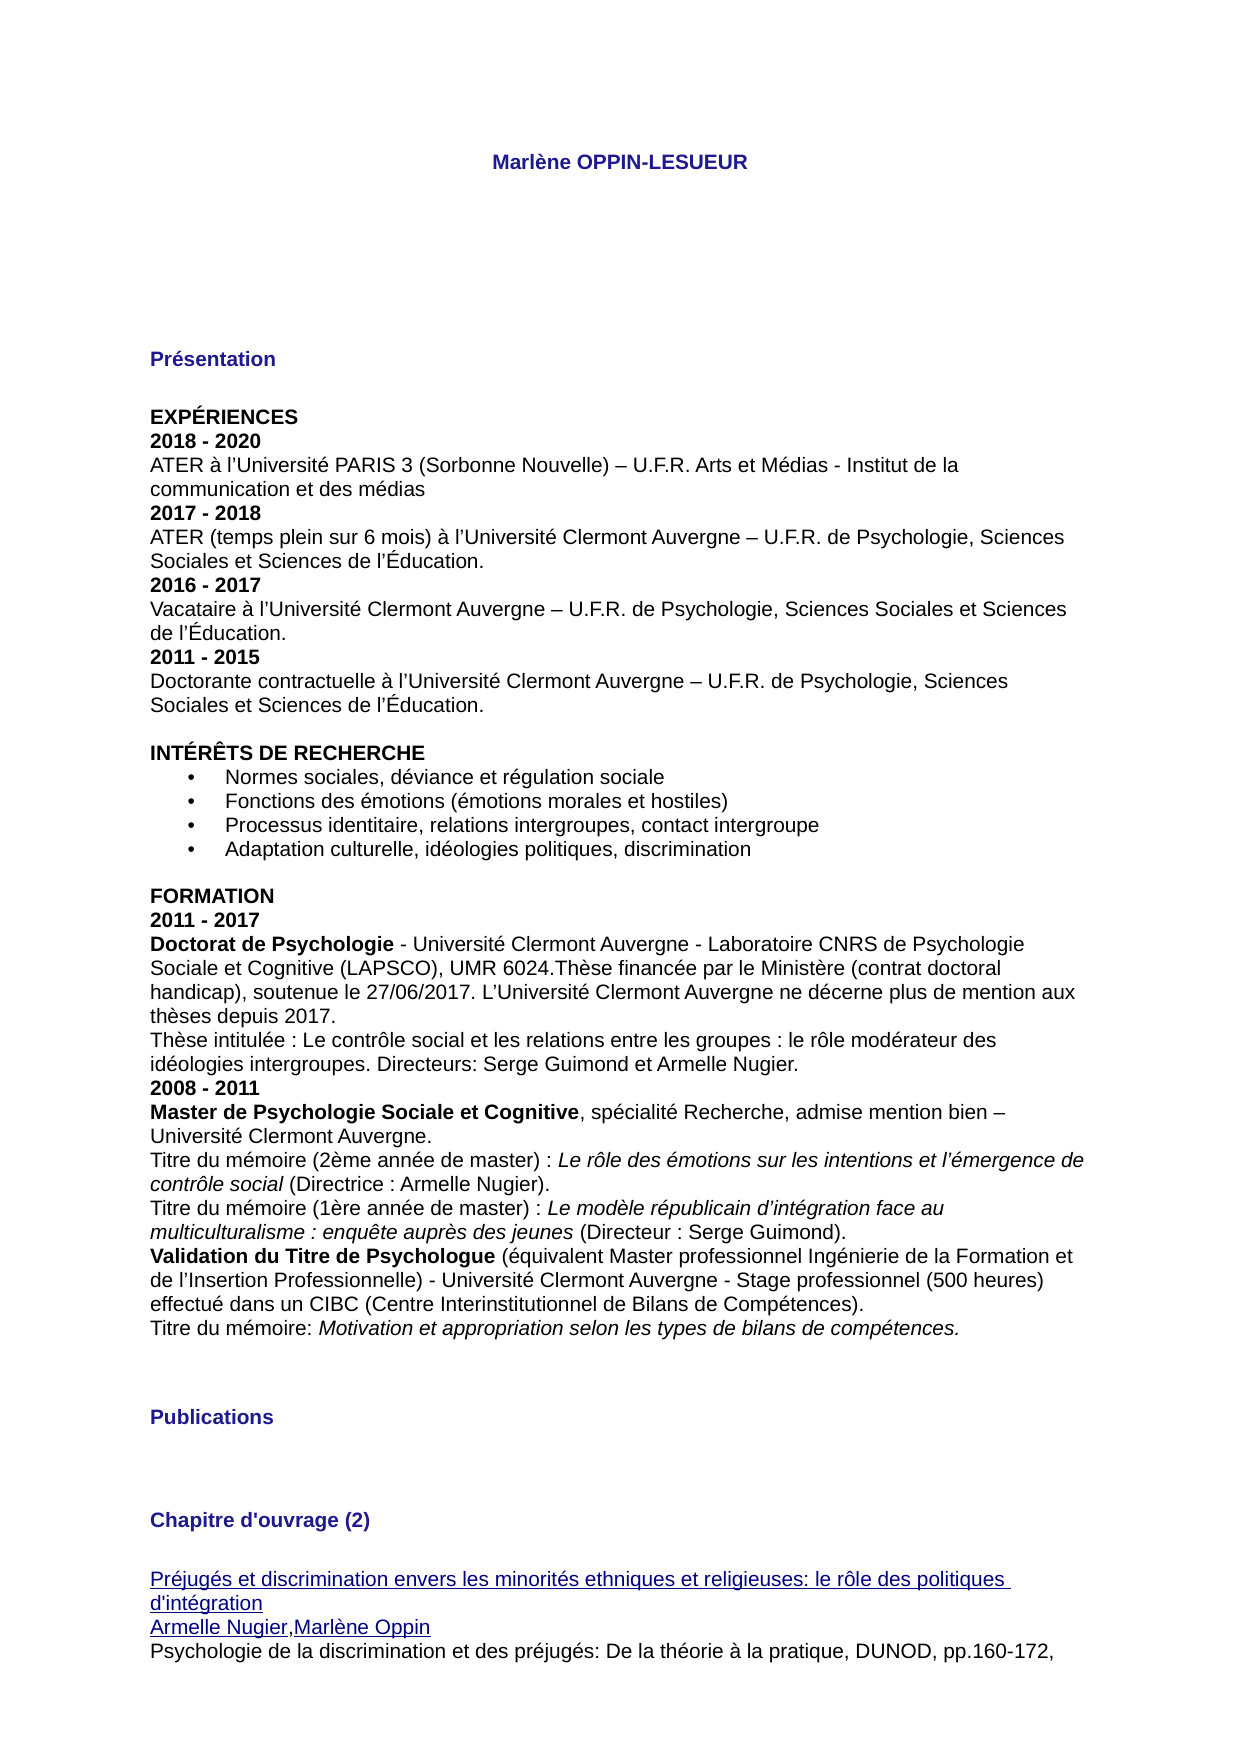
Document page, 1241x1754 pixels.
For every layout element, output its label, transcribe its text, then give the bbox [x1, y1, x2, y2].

list Processus identitaire, relations intergroupes, contact intergroupe [187, 812, 1090, 836]
table_header Préjugés et discrimination envers les minorités ethniques et religieuses: le rôle des politiques d'intégration Armelle Nugier,Marlène Oppin Psychologie de la discrimination et des préjugés: De la théorie à la pratique, DUNOD, pp.160-172, [150, 1567, 1090, 1662]
text Doctorat de Psychologie - Université Clermont Auvergne - Laboratoire CNRS de Psychologie Sociale et Cognitive (LAPSCO), UMR 6024.Thèse financée par le Ministère (contrat doctoral handicap), soutenue le 27/06/2017. L’Université Clermont Auvergne ne décerne plus de mention aux thèses depuis 2017. [150, 932, 1090, 1028]
subtitle Marlène OPPIN-LESUEUR [150, 150, 1090, 174]
subtitle Publications [150, 1405, 1090, 1429]
text 2008 - 2011 [150, 1076, 1090, 1100]
text Titre du mémoire (1ère année de master) : Le modèle républicain d’intégration face au multiculturalisme : enquête auprès des jeunes (Directeur : Serge Guimond). [150, 1196, 1090, 1244]
text Vacataire à l’Université Clermont Auvergne – U.F.R. de Psychologie, Sciences Sociales et Sciences de l’Éducation. [150, 597, 1090, 645]
subtitle EXPÉRIENCES [150, 405, 1090, 429]
text 2017 - 2018 [150, 501, 1090, 525]
subtitle Présentation [150, 347, 1090, 371]
text Validation du Titre de Psychologue (équivalent Master professionnel Ingénierie de la Formation et de l’Insertion Professionnelle) - Université Clermont Auvergne - Stage professionnel (500 heures) effectué dans un CIBC (Centre Interinstitutionnel de Bilans de Compétences). [150, 1244, 1090, 1316]
text 2016 - 2017 [150, 573, 1090, 597]
list Normes sociales, déviance et régulation sociale [187, 764, 1090, 788]
text ATER à l’Université PARIS 3 (Sorbonne Nouvelle) – U.F.R. Arts et Médias - Institut de la communication et des médias [150, 453, 1090, 501]
text ATER (temps plein sur 6 mois) à l’Université Clermont Auvergne – U.F.R. de Psychologie, Sciences Sociales et Sciences de l’Éducation. [150, 525, 1090, 573]
text 2011 - 2015 [150, 645, 1090, 669]
text Titre du mémoire (2ème année de master) : Le rôle des émotions sur les intentions et l’émergence de contrôle social (Directrice : Armelle Nugier). [150, 1148, 1090, 1196]
text 2018 - 2020 [150, 429, 1090, 453]
text Thèse intitulée : Le contrôle social et les relations entre les groupes : le rôle modérateur des idéologies intergroupes. Directeurs: Serge Guimond et Armelle Nugier. [150, 1028, 1090, 1076]
subtitle Chapitre d'ouvrage (2) [150, 1508, 1090, 1532]
text Titre du mémoire: Motivation et appropriation selon les types de bilans de compétences. [150, 1316, 1090, 1339]
list Adaptation culturelle, idéologies politiques, discrimination [187, 836, 1090, 860]
subtitle INTÉRÊTS DE RECHERCHE [150, 741, 1090, 764]
text Master de Psychologie Sociale et Cognitive, spécialité Recherche, admise mention bien – Université Clermont Auvergne. [150, 1100, 1090, 1148]
list Fonctions des émotions (émotions morales et hostiles) [187, 788, 1090, 812]
text 2011 - 2017 [150, 908, 1090, 932]
subtitle FORMATION [150, 884, 1090, 908]
text Doctorante contractuelle à l’Université Clermont Auvergne – U.F.R. de Psychologie, Sciences Sociales et Sciences de l’Éducation. [150, 669, 1090, 717]
